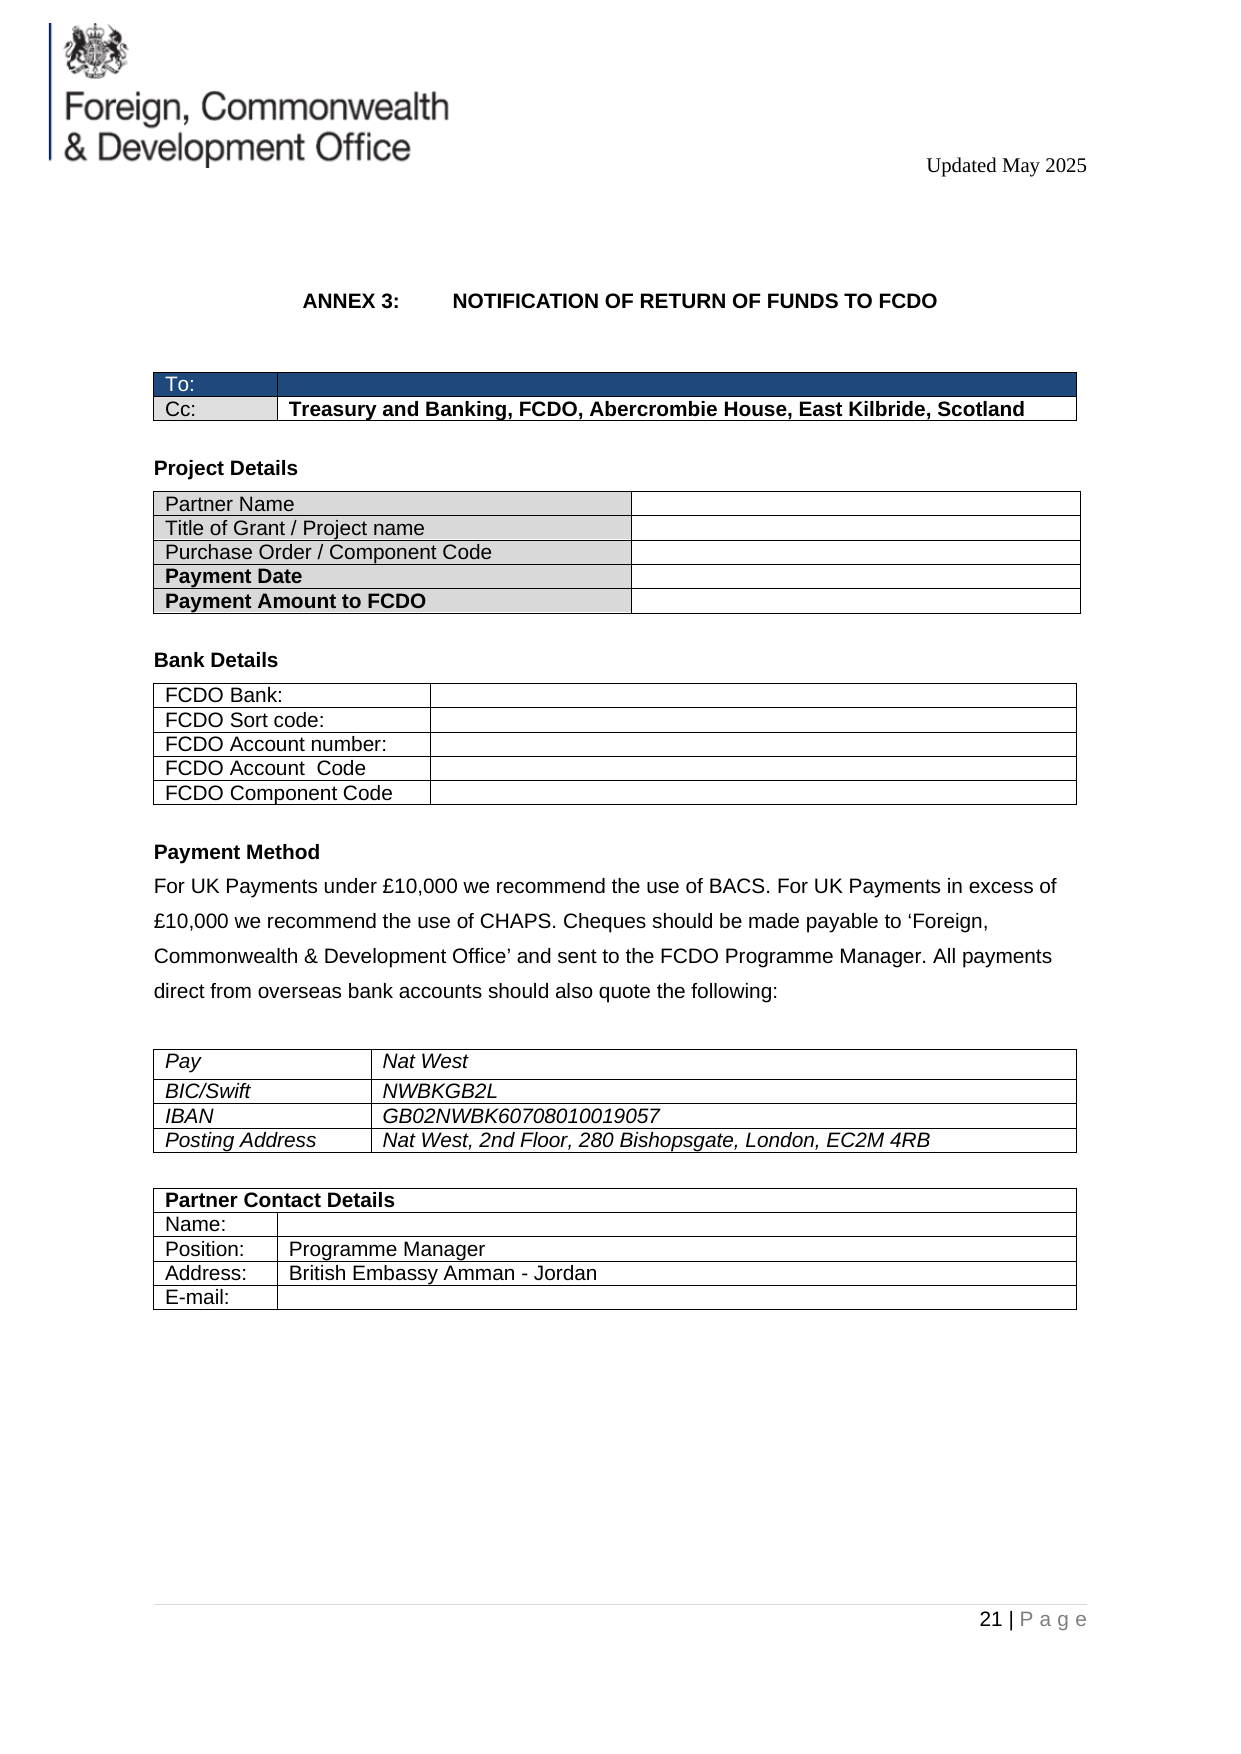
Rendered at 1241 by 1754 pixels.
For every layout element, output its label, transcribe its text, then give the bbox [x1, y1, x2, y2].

table_cell [278, 1213, 1076, 1236]
text Payment Method [153, 840, 1087, 863]
table_cell Title of Grant / Project name [154, 516, 631, 539]
table_cell GB02NWBK60708010019057 [372, 1104, 1076, 1128]
table_cell Posting Address [154, 1129, 371, 1152]
table_cell [632, 516, 1080, 539]
table_cell [431, 733, 1076, 756]
table_cell Cc: [154, 397, 277, 420]
table_cell BIC/Swift [154, 1080, 371, 1103]
table_header [278, 373, 1076, 396]
table_header FCDO Bank: [154, 684, 430, 707]
table_cell FCDO Sort code: [154, 708, 430, 732]
text Project Details [153, 456, 1087, 479]
table_header [632, 492, 1080, 515]
table_cell Name: [154, 1213, 277, 1236]
table_header To: [154, 373, 277, 396]
table_header Partner Contact Details [154, 1189, 1076, 1212]
subtitle ANNEX 3: NOTIFICATION OF RETURN OF FUNDS TO FCDO [153, 289, 1087, 312]
table_cell [632, 565, 1080, 588]
table_cell [632, 541, 1080, 564]
table_cell IBAN [154, 1104, 371, 1128]
table_header Nat West [372, 1050, 1076, 1079]
table_header Pay [154, 1050, 371, 1079]
table_cell [278, 1286, 1076, 1309]
table_cell FCDO Component Code [154, 781, 430, 804]
table_cell Address: [154, 1262, 277, 1285]
table_cell [431, 781, 1076, 804]
table_cell Payment Amount to FCDO [154, 589, 631, 612]
table_cell Payment Date [154, 565, 631, 588]
table_cell Purchase Order / Component Code [154, 541, 631, 564]
table_cell Position: [154, 1237, 277, 1261]
table_cell Programme Manager [278, 1237, 1076, 1261]
text Bank Details [153, 648, 1087, 671]
table_cell [431, 708, 1076, 732]
table_cell FCDO Account number: [154, 733, 430, 756]
table_cell NWBKGB2L [372, 1080, 1076, 1103]
table_cell British Embassy Amman - Jordan [278, 1262, 1076, 1285]
table_cell E-mail: [154, 1286, 277, 1309]
text For UK Payments under £10,000 we recommend the use of BACS. For UK Payments in excess of £10,000 we recommend the use of CHAPS. Cheques should be made payable to ‘Foreign, Commonwealth & Development Office’ and sent to the FCDO Programme Manager. All payments direct from overseas bank accounts should also quote the following: [153, 875, 1087, 1003]
table_header Partner Name [154, 492, 631, 515]
picture [48, 23, 451, 168]
table_cell Nat West, 2nd Floor, 280 Bishopsgate, London, EC2M 4RB [372, 1129, 1076, 1152]
table_cell FCDO Account Code [154, 757, 430, 780]
table_cell [632, 589, 1080, 612]
table_cell [431, 757, 1076, 780]
table_cell Treasury and Banking, FCDO, Abercrombie House, East Kilbride, Scotland [278, 397, 1076, 420]
table_header [431, 684, 1076, 707]
